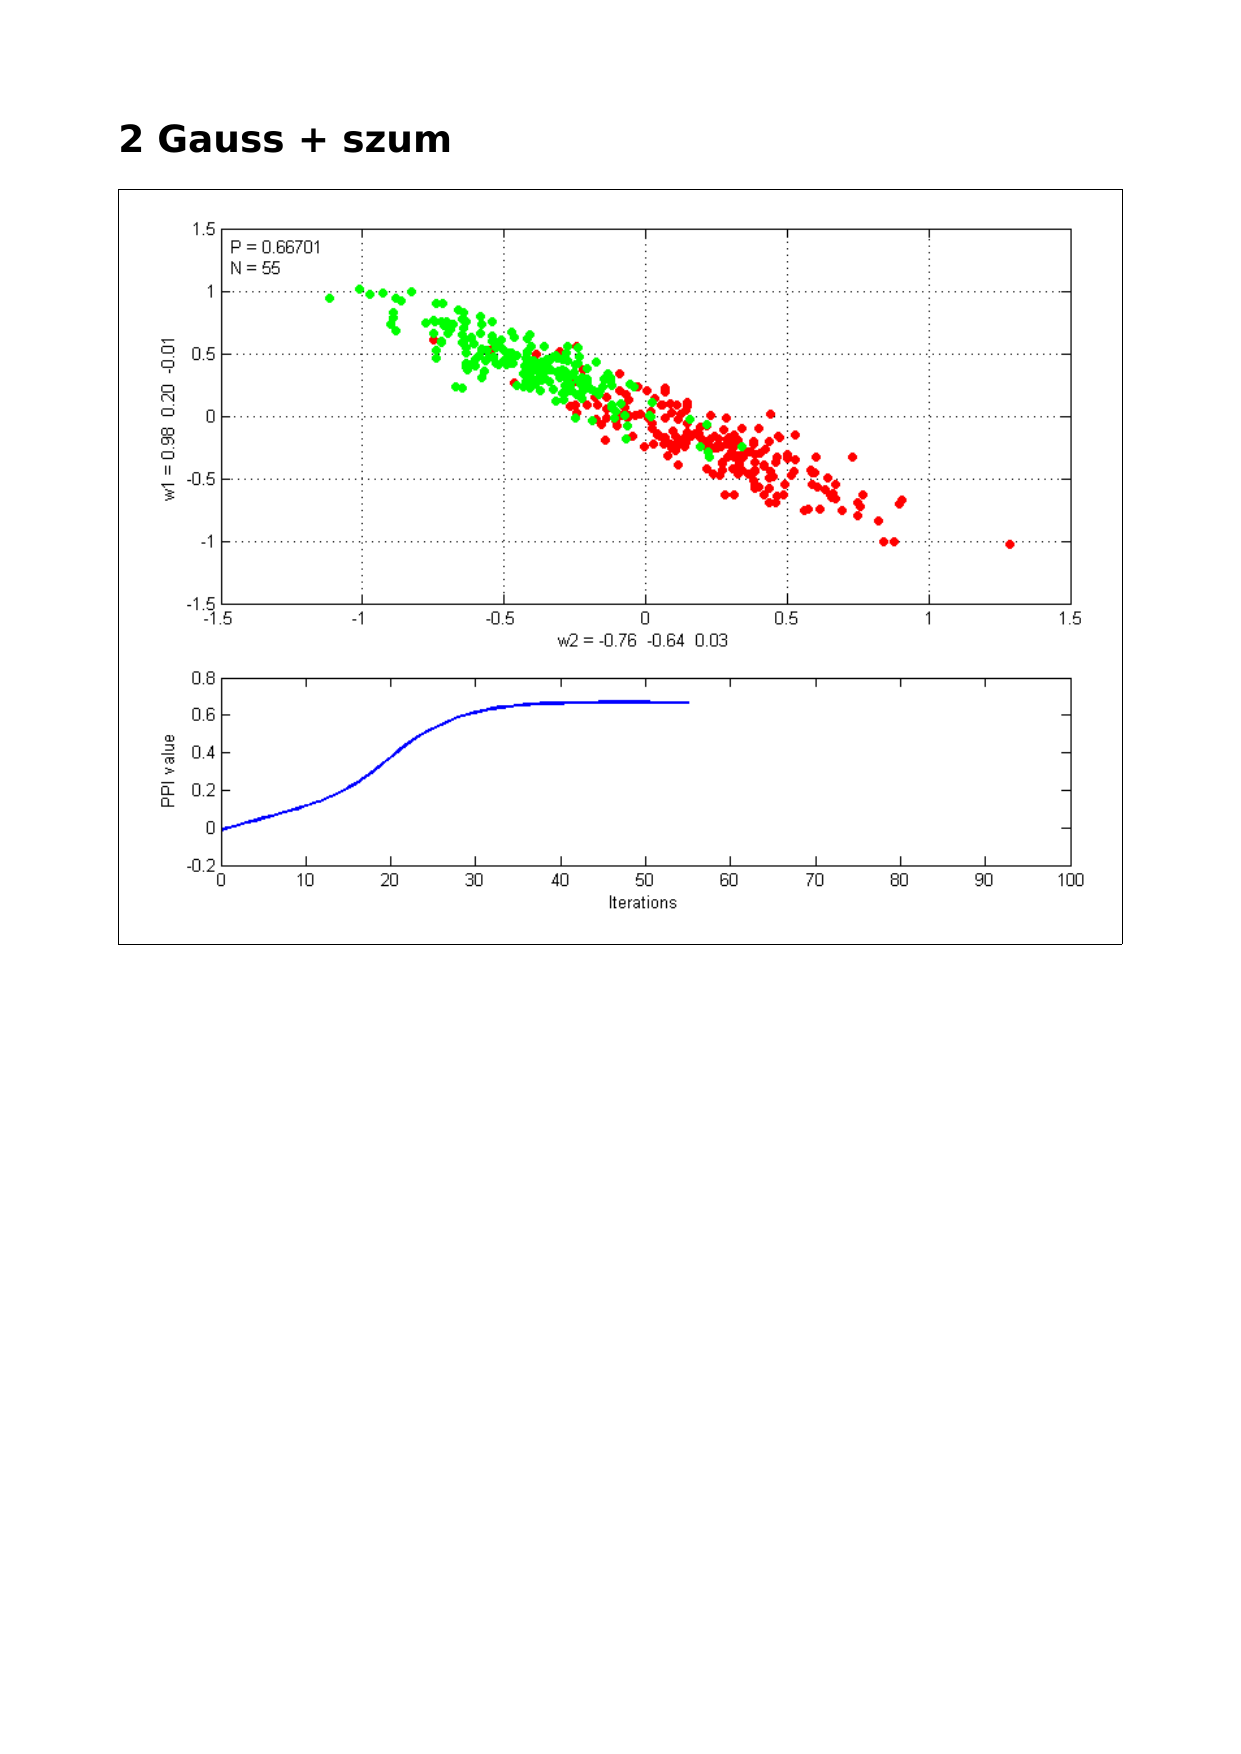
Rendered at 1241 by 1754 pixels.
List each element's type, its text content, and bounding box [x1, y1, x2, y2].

picture [121, 192, 1120, 941]
subtitle 2 Gauss + szum [118, 118, 1122, 162]
